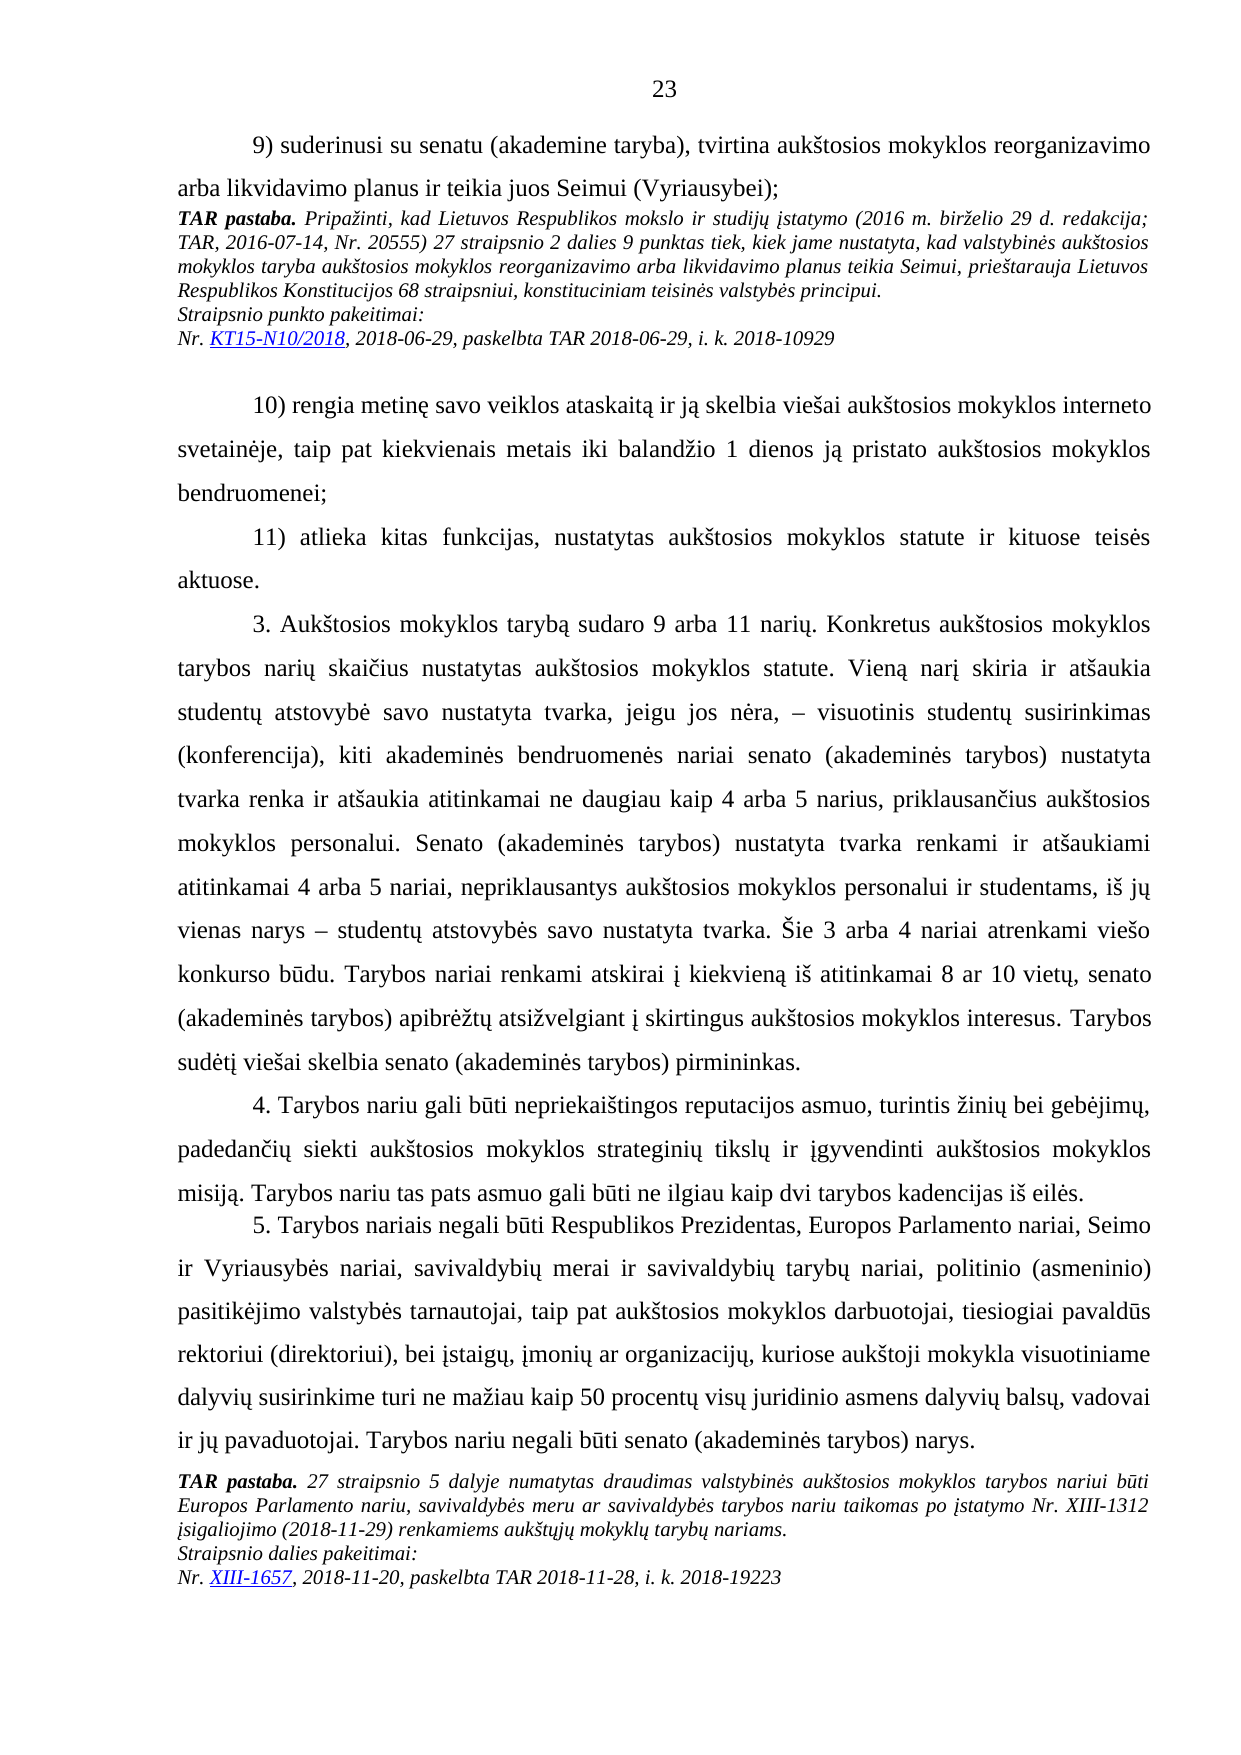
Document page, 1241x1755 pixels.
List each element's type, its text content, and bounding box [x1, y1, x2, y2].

text 4. Tarybos nariu gali būti nepriekaištingos reputacijos asmuo, turintis žinių bei gebėjimų, padedančių siekti aukštosios mokyklos strateginių tikslų ir įgyvendinti aukštosios mokyklos misiją. Tarybos nariu tas pats asmuo gali būti ne ilgiau kaip dvi tarybos kadencijas iš eilės. [177, 1079, 1152, 1210]
text Nr. KT15-N10/2018, 2018-06-29, paskelbta TAR 2018-06-29, i. k. 2018-10929 [177, 326, 1152, 350]
text 9) suderinusi su senatu (akademine taryba), tvirtina aukštosios mokyklos reorganizavimo arba likvidavimo planus ir teikia juos Seimui (Vyriausybei); [177, 118, 1152, 206]
text 5. Tarybos nariais negali būti Respublikos Prezidentas, Europos Parlamento nariai, Seimo ir Vyriausybės nariai, savivaldybių merai ir savivaldybių tarybų nariai, politinio (asmeninio) pasitikėjimo valstybės tarnautojai, taip pat aukštosios mokyklos darbuotojai, tiesiogiai pavaldūs rektoriui (direktoriui), bei įstaigų, įmonių ar organizacijų, kuriose aukštoji mokykla visuotiniame dalyvių susirinkime turi ne mažiau kaip 50 procentų visų juridinio asmens dalyvių balsų, vadovai ir jų pavaduotojai. Tarybos nariu negali būti senato (akademinės tarybos) narys. [177, 1210, 1152, 1454]
text Straipsnio punkto pakeitimai: [177, 302, 1152, 326]
text Straipsnio dalies pakeitimai: [177, 1541, 1152, 1565]
text Nr. XIII-1657, 2018-11-20, paskelbta TAR 2018-11-28, i. k. 2018-19223 [177, 1565, 1152, 1589]
text 11) atlieka kitas funkcijas, nustatytas aukštosios mokyklos statute ir kituose teisės aktuose. [177, 510, 1152, 597]
text 3. Aukštosios mokyklos tarybą sudaro 9 arba 11 narių. Konkretus aukštosios mokyklos tarybos narių skaičius nustatytas aukštosios mokyklos statute. Vieną narį skiria ir atšaukia studentų atstovybė savo nustatyta tvarka, jeigu jos nėra, – visuotinis studentų susirinkimas (konferencija), kiti akademinės bendruomenės nariai senato (akademinės tarybos) nustatyta tvarka renka ir atšaukia atitinkamai ne daugiau kaip 4 arba 5 narius, priklausančius aukštosios mokyklos personalui. Senato (akademinės tarybos) nustatyta tvarka renkami ir atšaukiami atitinkamai 4 arba 5 nariai, nepriklausantys aukštosios mokyklos personalui ir studentams, iš jų vienas narys – studentų atstovybės savo nustatyta tvarka. Šie 3 arba 4 nariai atrenkami viešo konkurso būdu. Tarybos nariai renkami atskirai į kiekvieną iš atitinkamai 8 ar 10 vietų, senato (akademinės tarybos) apibrėžtų atsižvelgiant į skirtingus aukštosios mokyklos interesus. Tarybos sudėtį viešai skelbia senato (akademinės tarybos) pirmininkas. [177, 597, 1152, 1079]
text 10) rengia metinę savo veiklos ataskaitą ir ją skelbia viešai aukštosios mokyklos interneto svetainėje, taip pat kiekvienais metais iki balandžio 1 dienos ją pristato aukštosios mokyklos bendruomenei; [177, 379, 1152, 510]
text TAR pastaba. 27 straipsnio 5 dalyje numatytas draudimas valstybinės aukštosios mokyklos tarybos nariui būti Europos Parlamento nariu, savivaldybės meru ar savivaldybės tarybos nariu taikomas po įstatymo Nr. XIII-1312 įsigaliojimo (2018-11-29) renkamiems aukštųjų mokyklų tarybų nariams. [177, 1469, 1152, 1541]
text TAR pastaba. Pripažinti, kad Lietuvos Respublikos mokslo ir studijų įstatymo (2016 m. birželio 29 d. redakcija; TAR, 2016-07-14, Nr. 20555) 27 straipsnio 2 dalies 9 punktas tiek, kiek jame nustatyta, kad valstybinės aukštosios mokyklos taryba aukštosios mokyklos reorganizavimo arba likvidavimo planus teikia Seimui, prieštarauja Lietuvos Respublikos Konstitucijos 68 straipsniui, konstituciniam teisinės valstybės principui. [177, 206, 1152, 302]
